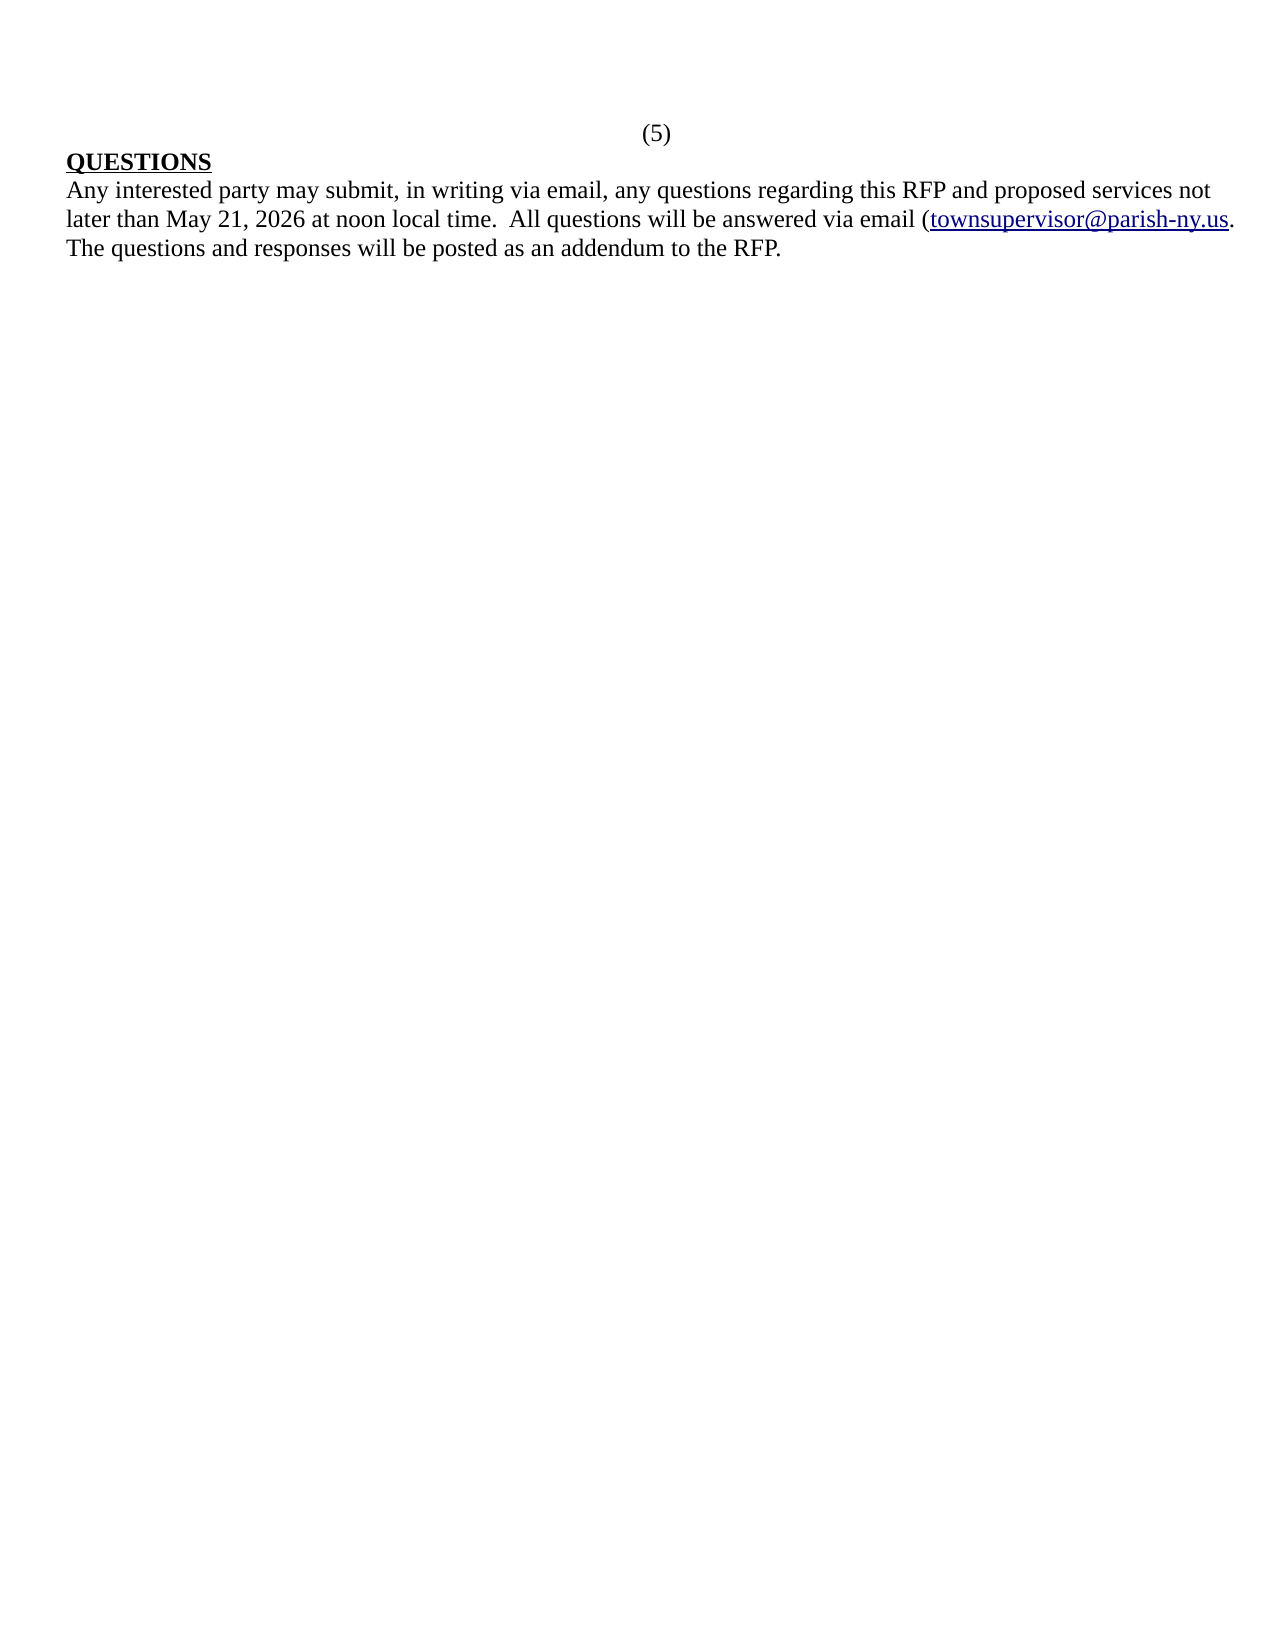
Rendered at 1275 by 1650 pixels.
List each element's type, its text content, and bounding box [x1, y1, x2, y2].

text Any interested party may submit, in writing via email, any questions regarding this RFP and proposed services not later than May 21, 2026 at noon local time. All questions will be answered via email (townsupervisor@parish-ny.us. The questions and responses will be posted as an addendum to the RFP. [66, 176, 1247, 262]
text (5) [66, 118, 1247, 147]
text QUESTIONS [66, 147, 1247, 176]
